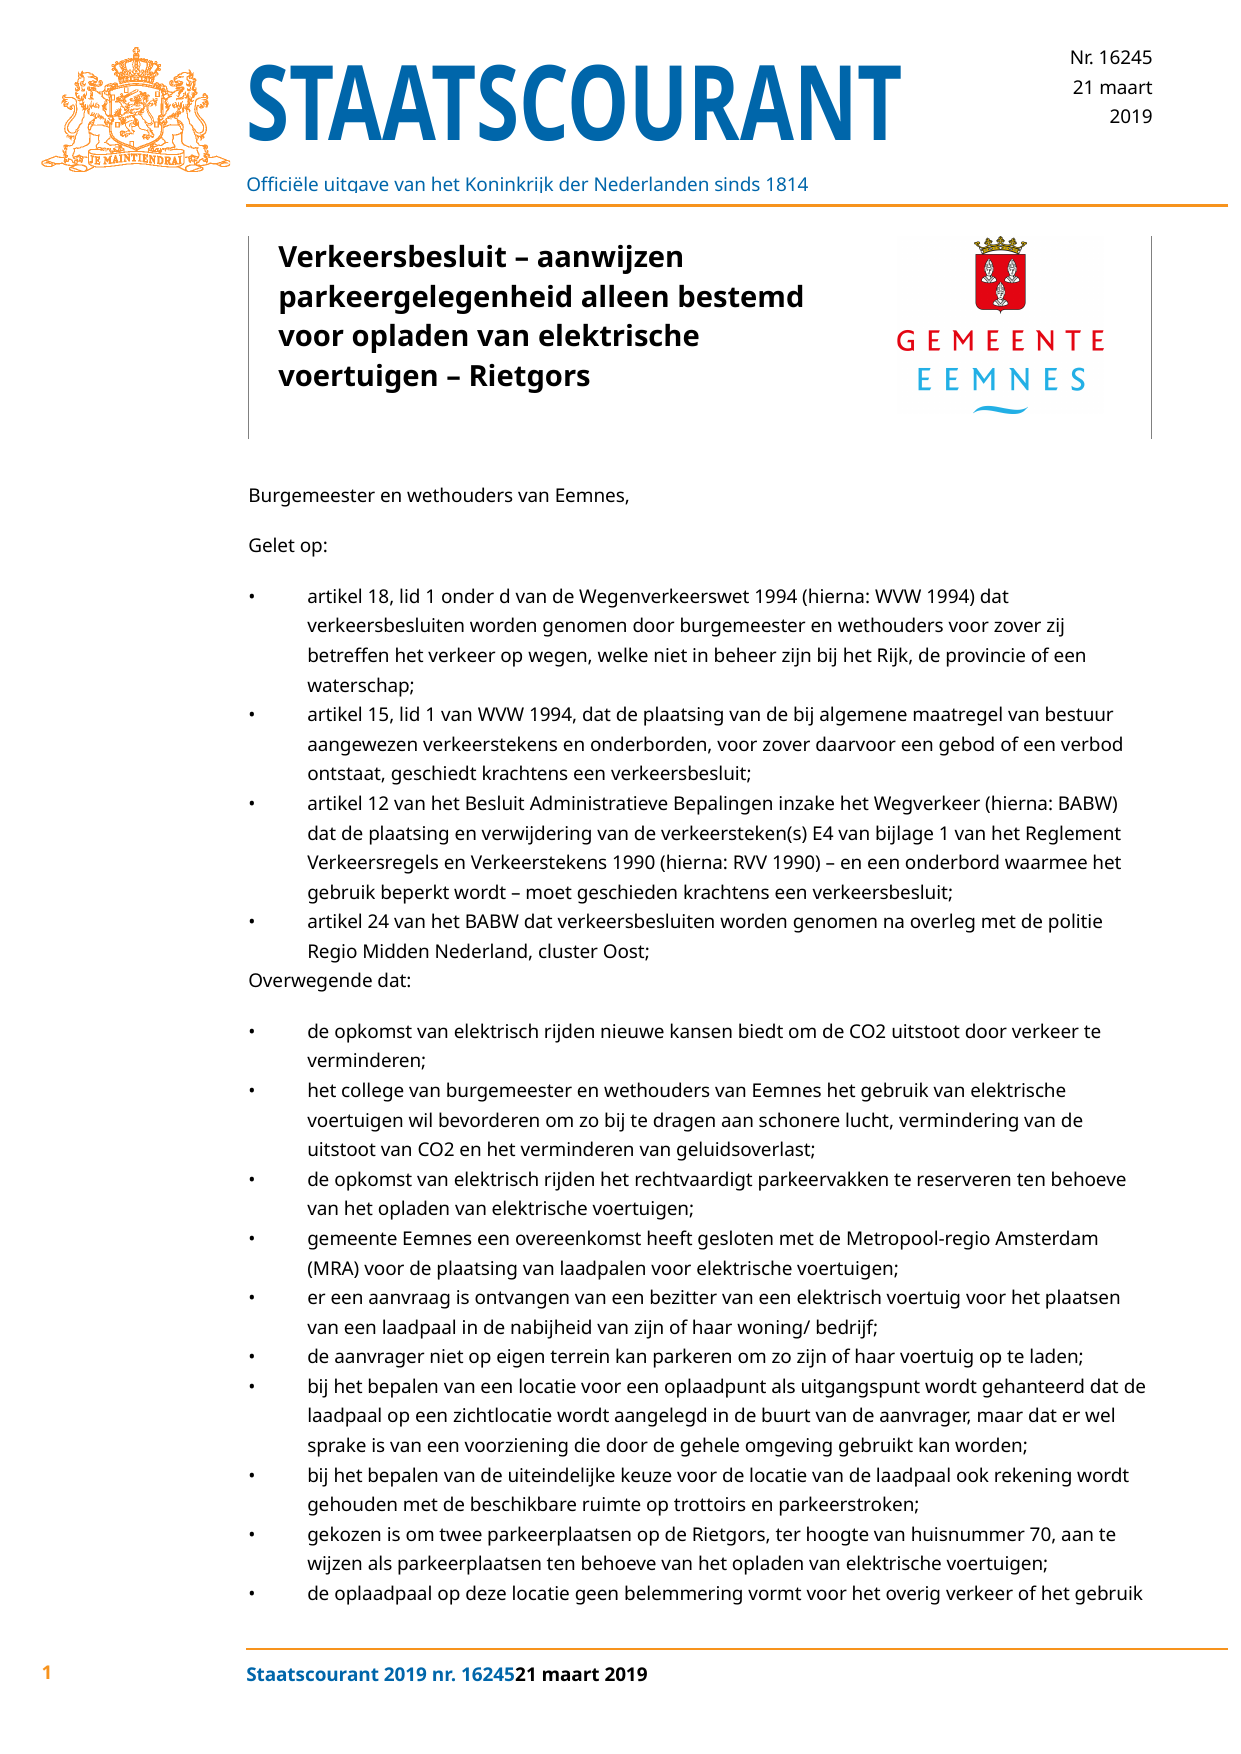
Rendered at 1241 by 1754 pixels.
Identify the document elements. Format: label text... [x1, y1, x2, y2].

list de aanvrager niet op eigen terrein kan parkeren om zo zijn of haar voertuig op te laden; [248, 1343, 1152, 1369]
text Burgemeester en wethouders van Eemnes, [248, 482, 1152, 508]
list artikel 15, lid 1 van WVW 1994, dat de plaatsing van de bij algemene maatregel van bestuur aangewezen verkeerstekens en onderborden, voor zover daarvoor een gebod of een verbod ontstaat, geschiedt krachtens een verkeersbesluit; [248, 701, 1152, 786]
list artikel 12 van het Besluit Administratieve Bepalingen inzake het Wegverkeer (hierna: BABW) dat de plaatsing en verwijdering van de verkeersteken(s) E4 van bijlage 1 van het Reglement Verkeersregels en Verkeerstekens 1990 (hierna: RVV 1990) – en een onderbord waarmee het gebruik beperkt wordt – moet geschieden krachtens een verkeersbesluit; [248, 790, 1152, 905]
list er een aanvraag is ontvangen van een bezitter van een elektrisch voertuig voor het plaatsen van een laadpaal in de nabijheid van zijn of haar woning/ bedrijf; [248, 1284, 1152, 1340]
list bij het bepalen van de uiteindelijke keuze voor de locatie van de laadpaal ook rekening wordt gehouden met de beschikbare ruimte op trottoirs en parkeerstroken; [248, 1462, 1152, 1517]
table_header [850, 236, 897, 413]
list artikel 18, lid 1 onder d van de Wegenverkeerswet 1994 (hierna: WVW 1994) dat verkeersbesluiten worden genomen door burgemeester en wethouders voor zover zij betreffen het verkeer op wegen, welke niet in beheer zijn bij het Rijk, de provincie of een waterschap; [248, 583, 1152, 698]
list bij het bepalen van een locatie voor een oplaadpunt als uitgangspunt wordt gehanteerd dat de laadpaal op een zichtlocatie wordt aangelegd in de buurt van de aanvrager, maar dat er wel sprake is van een voorziening die door de gehele omgeving gebruikt kan worden; [248, 1373, 1152, 1458]
table_header [1104, 236, 1151, 413]
list de opkomst van elektrisch rijden het rechtvaardigt parkeervakken te reserveren ten behoeve van het opladen van elektrische voertuigen; [248, 1166, 1152, 1221]
list artikel 24 van het BABW dat verkeersbesluiten worden genomen na overleg met de politie Regio Midden Nederland, cluster Oost; [248, 908, 1152, 964]
list gekozen is om twee parkeerplaatsen op de Rietgors, ter hoogte van huisnummer 70, aan te wijzen als parkeerplaatsen ten behoeve van het opladen van elektrische voertuigen; [248, 1521, 1152, 1576]
picture [897, 236, 1104, 414]
picture [41, 47, 231, 172]
table_header [850, 414, 1151, 439]
list gemeente Eemnes een overeenkomst heeft gesloten met de Metropool-regio Amsterdam (MRA) voor de plaatsing van laadpalen voor elektrische voertuigen; [248, 1225, 1152, 1281]
text Overwegende dat: [248, 968, 1152, 993]
list het college van burgemeester en wethouders van Eemnes het gebruik van elektrische voertuigen wil bevorderen om zo bij te dragen aan schonere lucht, vermindering van de uitstoot van CO2 en het verminderen van geluidsoverlast; [248, 1077, 1152, 1162]
list de opkomst van elektrisch rijden nieuwe kansen biedt om de CO2 uitstoot door verkeer te verminderen; [248, 1018, 1152, 1073]
list de oplaadpaal op deze locatie geen belemmering vormt voor het overig verkeer of het gebruik [248, 1580, 1152, 1606]
table_header Verkeersbesluit – aanwijzen parkeergelegenheid alleen bestemd voor opladen van elektrische voertuigen – Rietgors [249, 236, 850, 439]
text Gelet op: [248, 533, 1152, 558]
